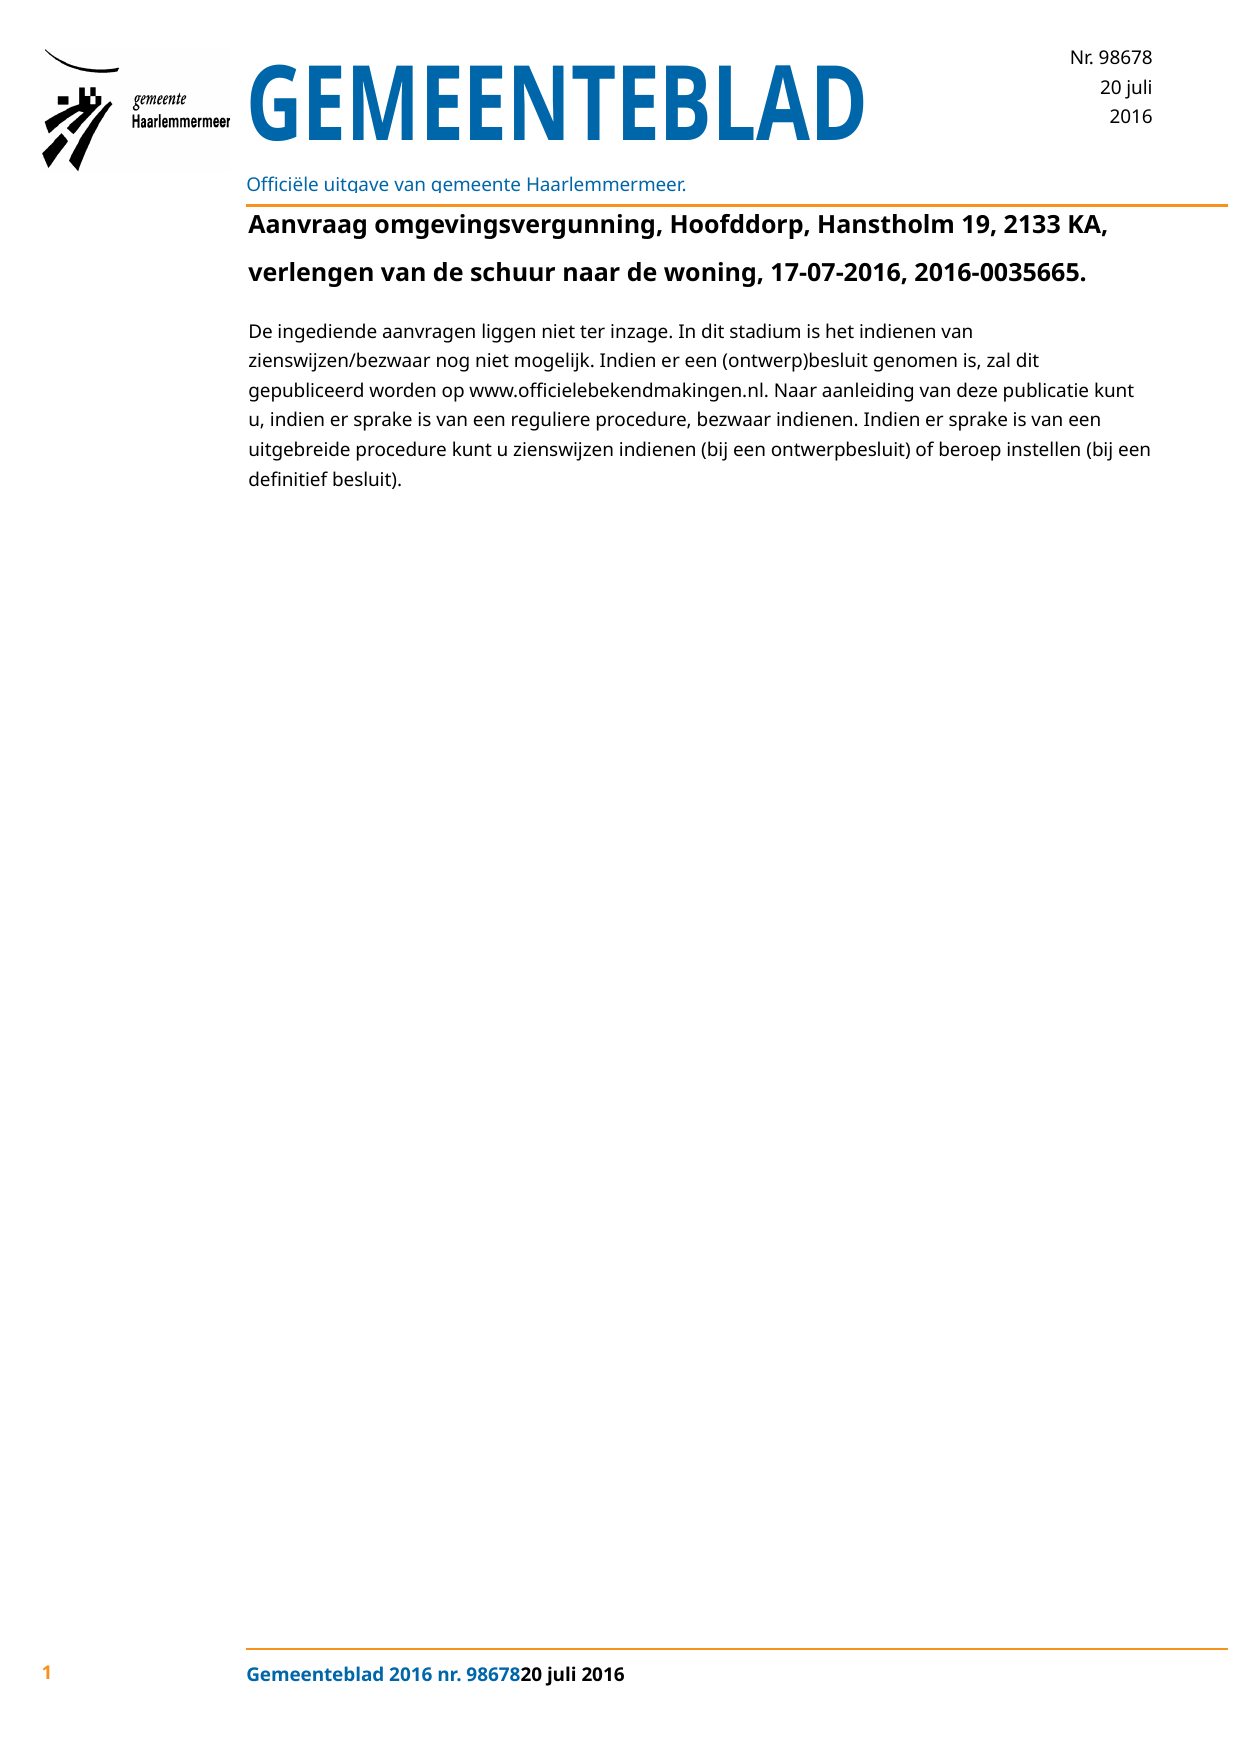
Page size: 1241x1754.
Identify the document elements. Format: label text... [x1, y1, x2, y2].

text Aanvraag omgevingsvergunning, Hoofddorp, Hanstholm 19, 2133 KA, verlengen van de schuur naar de woning, 17-07-2016, 2016-0035665. [248, 207, 1152, 288]
picture [41, 47, 231, 172]
text De ingediende aanvragen liggen niet ter inzage. In dit stadium is het indienen van zienswijzen/bezwaar nog niet mogelijk. Indien er een (ontwerp)besluit genomen is, zal dit gepubliceerd worden op www.officielebekendmakingen.nl. Naar aanleiding van deze publicatie kunt u, indien er sprake is van een reguliere procedure, bezwaar indienen. Indien er sprake is van een uitgebreide procedure kunt u zienswijzen indienen (bij een ontwerpbesluit) of beroep instellen (bij een definitief besluit). [248, 318, 1152, 492]
